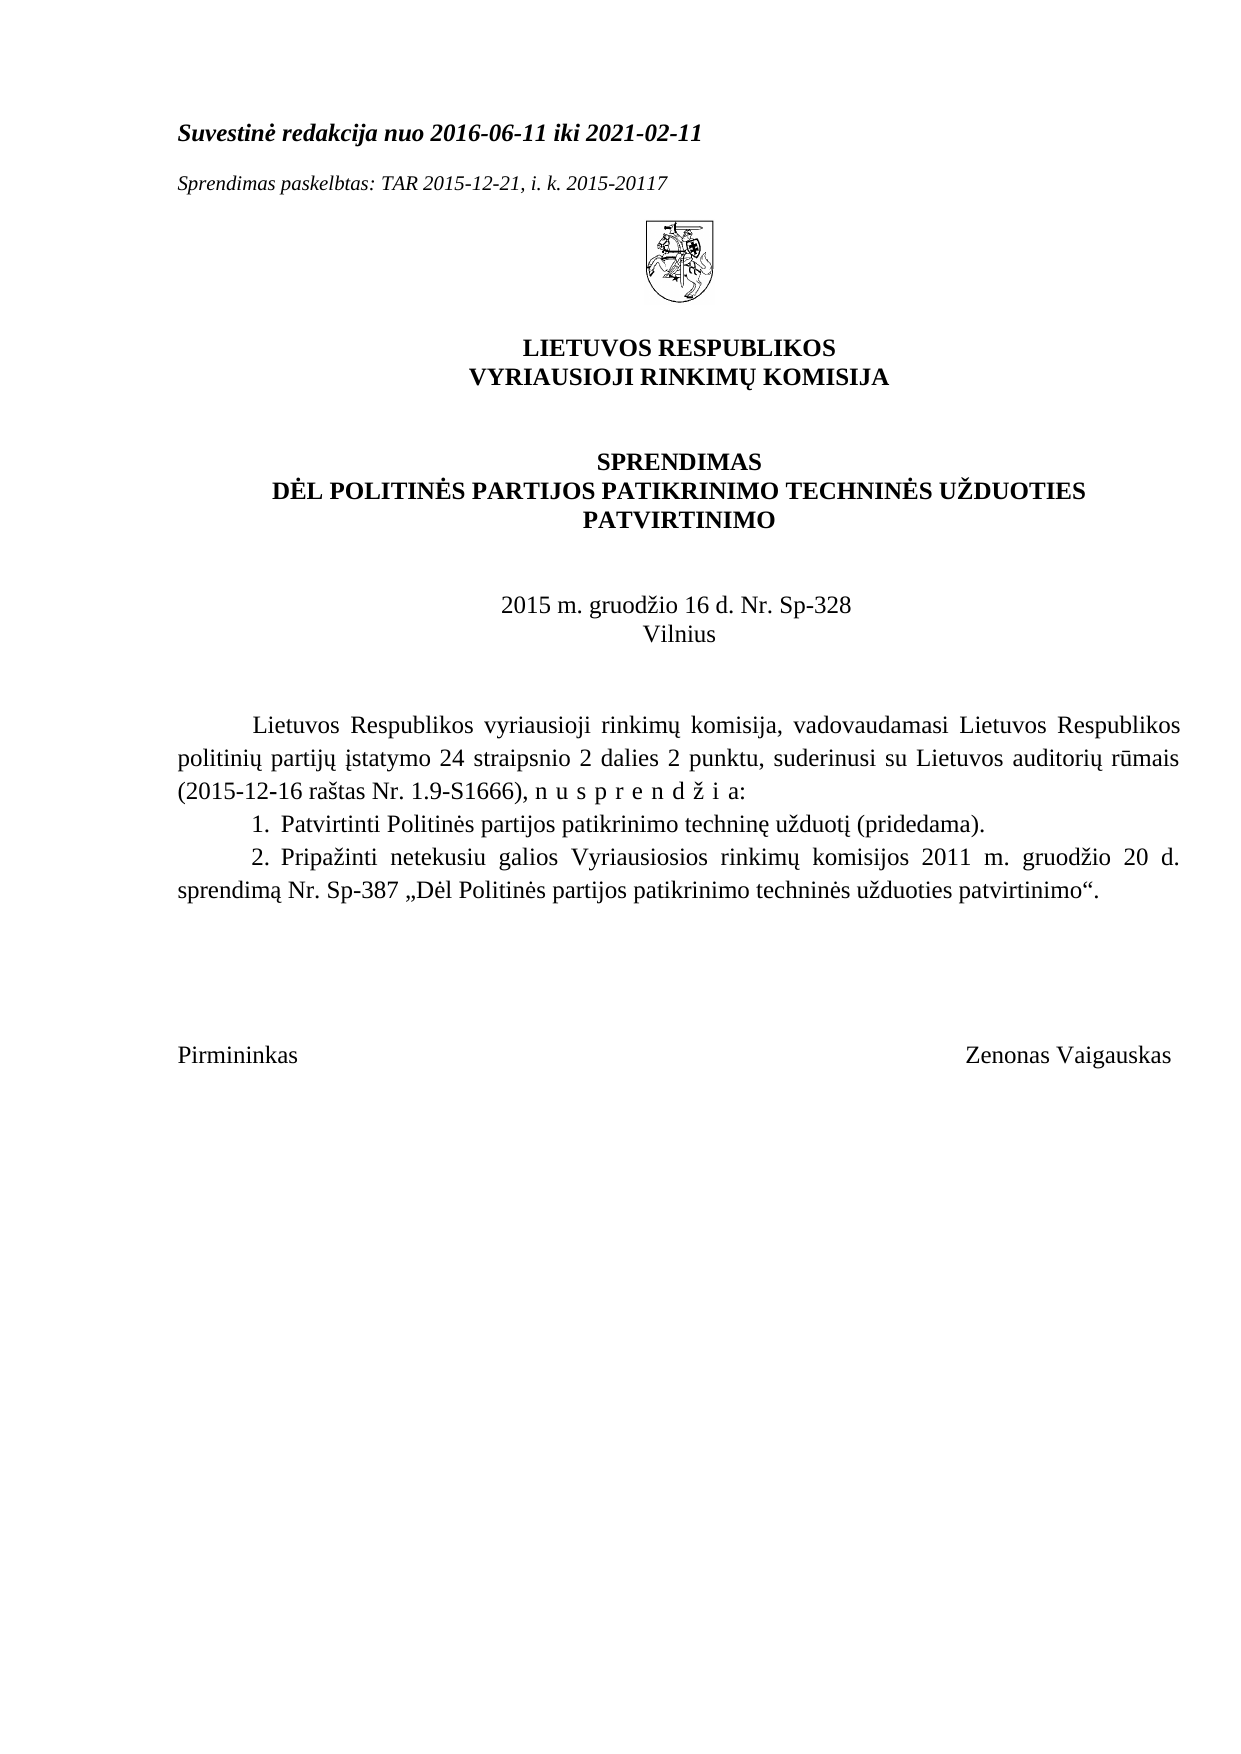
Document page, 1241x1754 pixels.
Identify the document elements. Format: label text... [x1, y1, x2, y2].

text SPRENDIMAS [177, 447, 1181, 476]
text 2015 m. gruodžio 16 d. Nr. Sp-328 [177, 591, 1181, 619]
text 1. Patvirtinti Politinės partijos patikrinimo techninę užduotį (pridedama). [177, 809, 1181, 838]
text Lietuvos Respublikos vyriausioji rinkimų komisija, vadovaudamasi Lietuvos Respublikos politinių partijų įstatymo 24 straipsnio 2 dalies 2 punktu, suderinusi su Lietuvos auditorių rūmais (2015-12-16 raštas Nr. 1.9-S1666), nusprendžia: [177, 710, 1181, 805]
text Suvestinė redakcija nuo 2016-06-11 iki 2021-02-11 [177, 118, 1181, 147]
text Vilnius [177, 619, 1181, 648]
text VYRIAUSIOJI RINKIMŲ KOMISIJA [177, 362, 1181, 390]
text Sprendimas paskelbtas: TAR 2015-12-21, i. k. 2015-20117 [177, 171, 1181, 195]
text 2. Pripažinti netekusiu galios Vyriausiosios rinkimų komisijos 2011 m. gruodžio 20 d. sprendimą Nr. Sp-387 „Dėl Politinės partijos patikrinimo techninės užduoties patvirtinimo“. [177, 842, 1181, 904]
text Pirmininkas Zenonas Vaigauskas [177, 1040, 1181, 1069]
text LIETUVOS RESPUBLIKOS [177, 333, 1181, 362]
text DĖL POLITINĖS PARTIJOS patikrinimo techninės užduotiEs PATVIRTINIMO [177, 476, 1181, 533]
